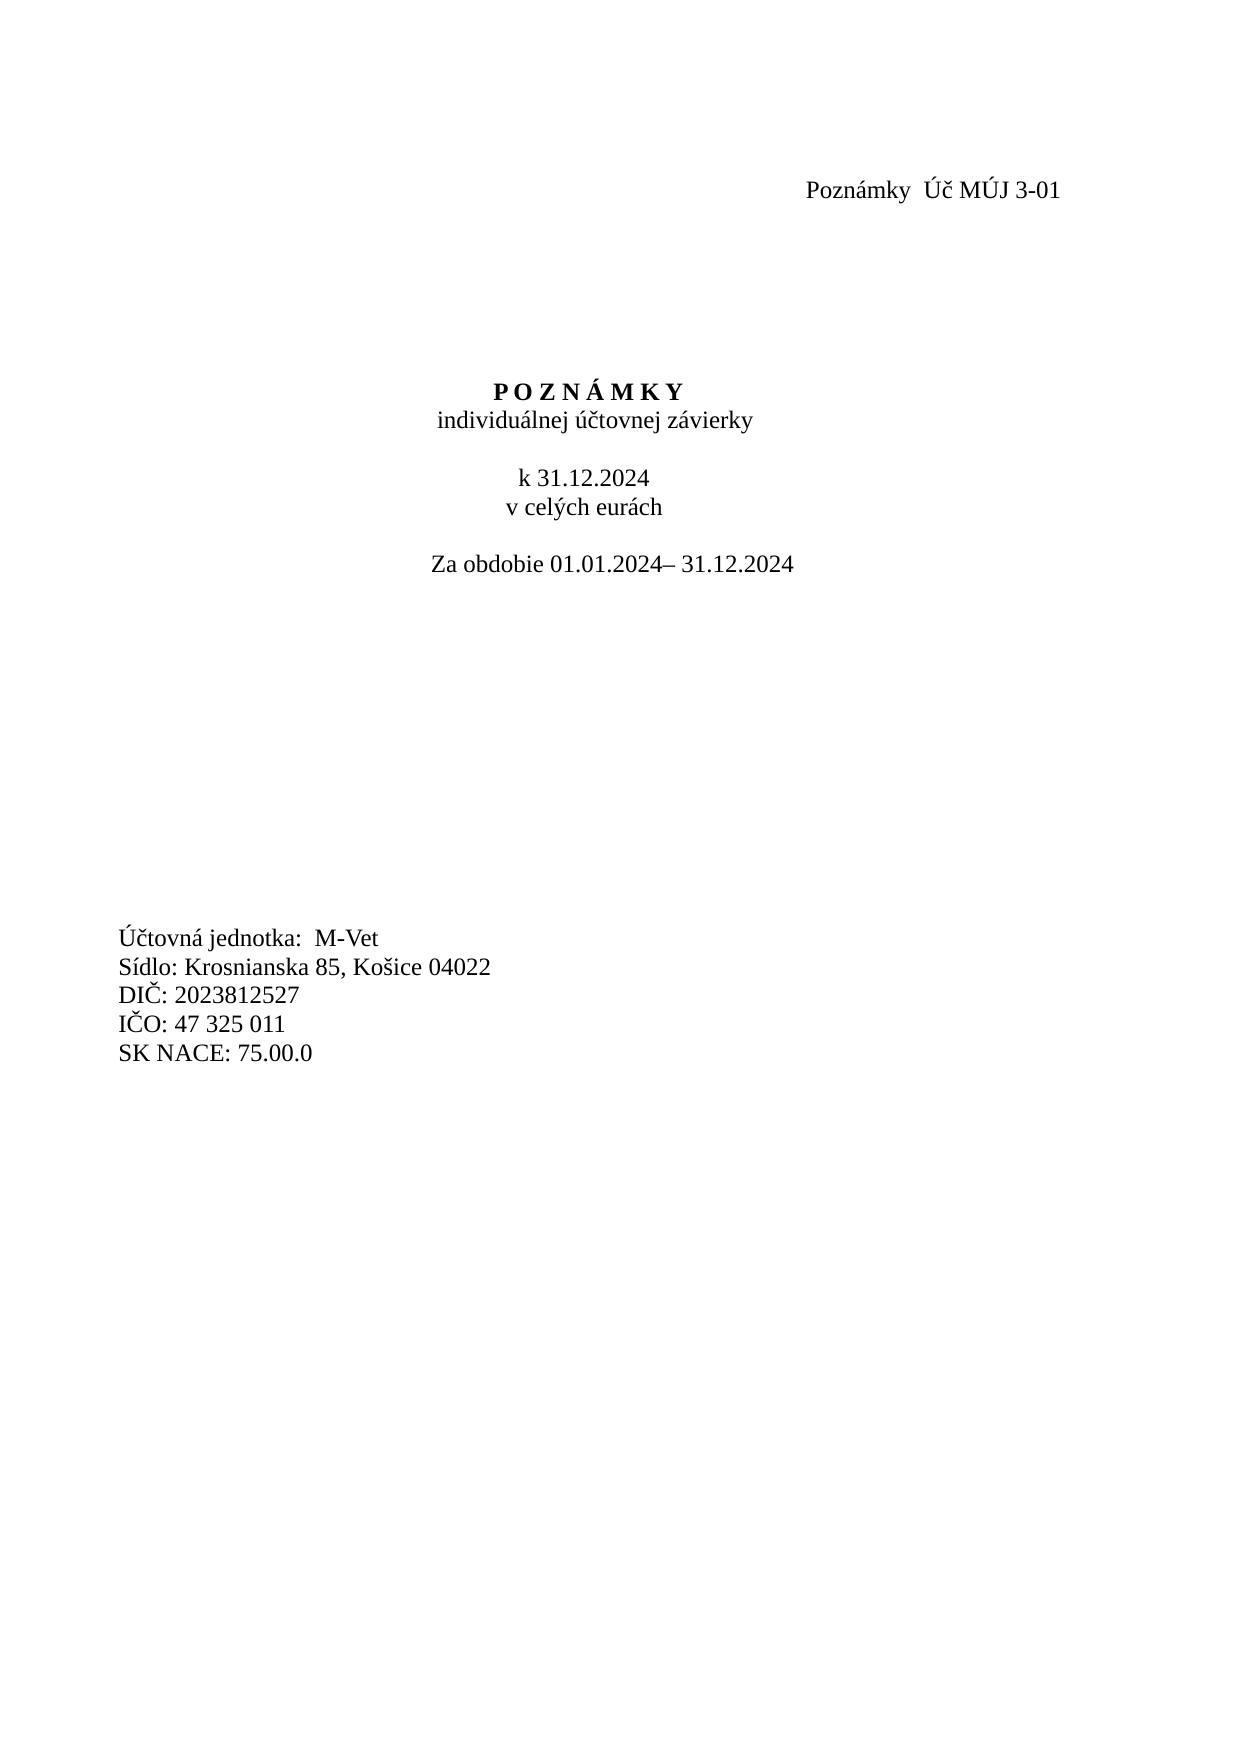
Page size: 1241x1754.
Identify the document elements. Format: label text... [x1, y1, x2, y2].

text P O Z N Á M K Y [118, 377, 1122, 406]
text Za obdobie 01.01.2024– 31.12.2024 [118, 549, 1122, 578]
text IČO: 47 325 011 [118, 1009, 1122, 1038]
text Sídlo: Krosnianska 85, Košice 04022 [118, 952, 1122, 981]
text v celých eurách [118, 492, 1122, 521]
text Účtovná jednotka: M-Vet [118, 923, 1122, 952]
text individuálnej účtovnej závierky [118, 406, 1122, 434]
text SK NACE: 75.00.0 [118, 1038, 1122, 1067]
text Poznámky Úč MÚJ 3-01 [118, 176, 1122, 204]
text k 31.12.2024 [118, 463, 1122, 492]
text DIČ: 2023812527 [118, 981, 1122, 1009]
